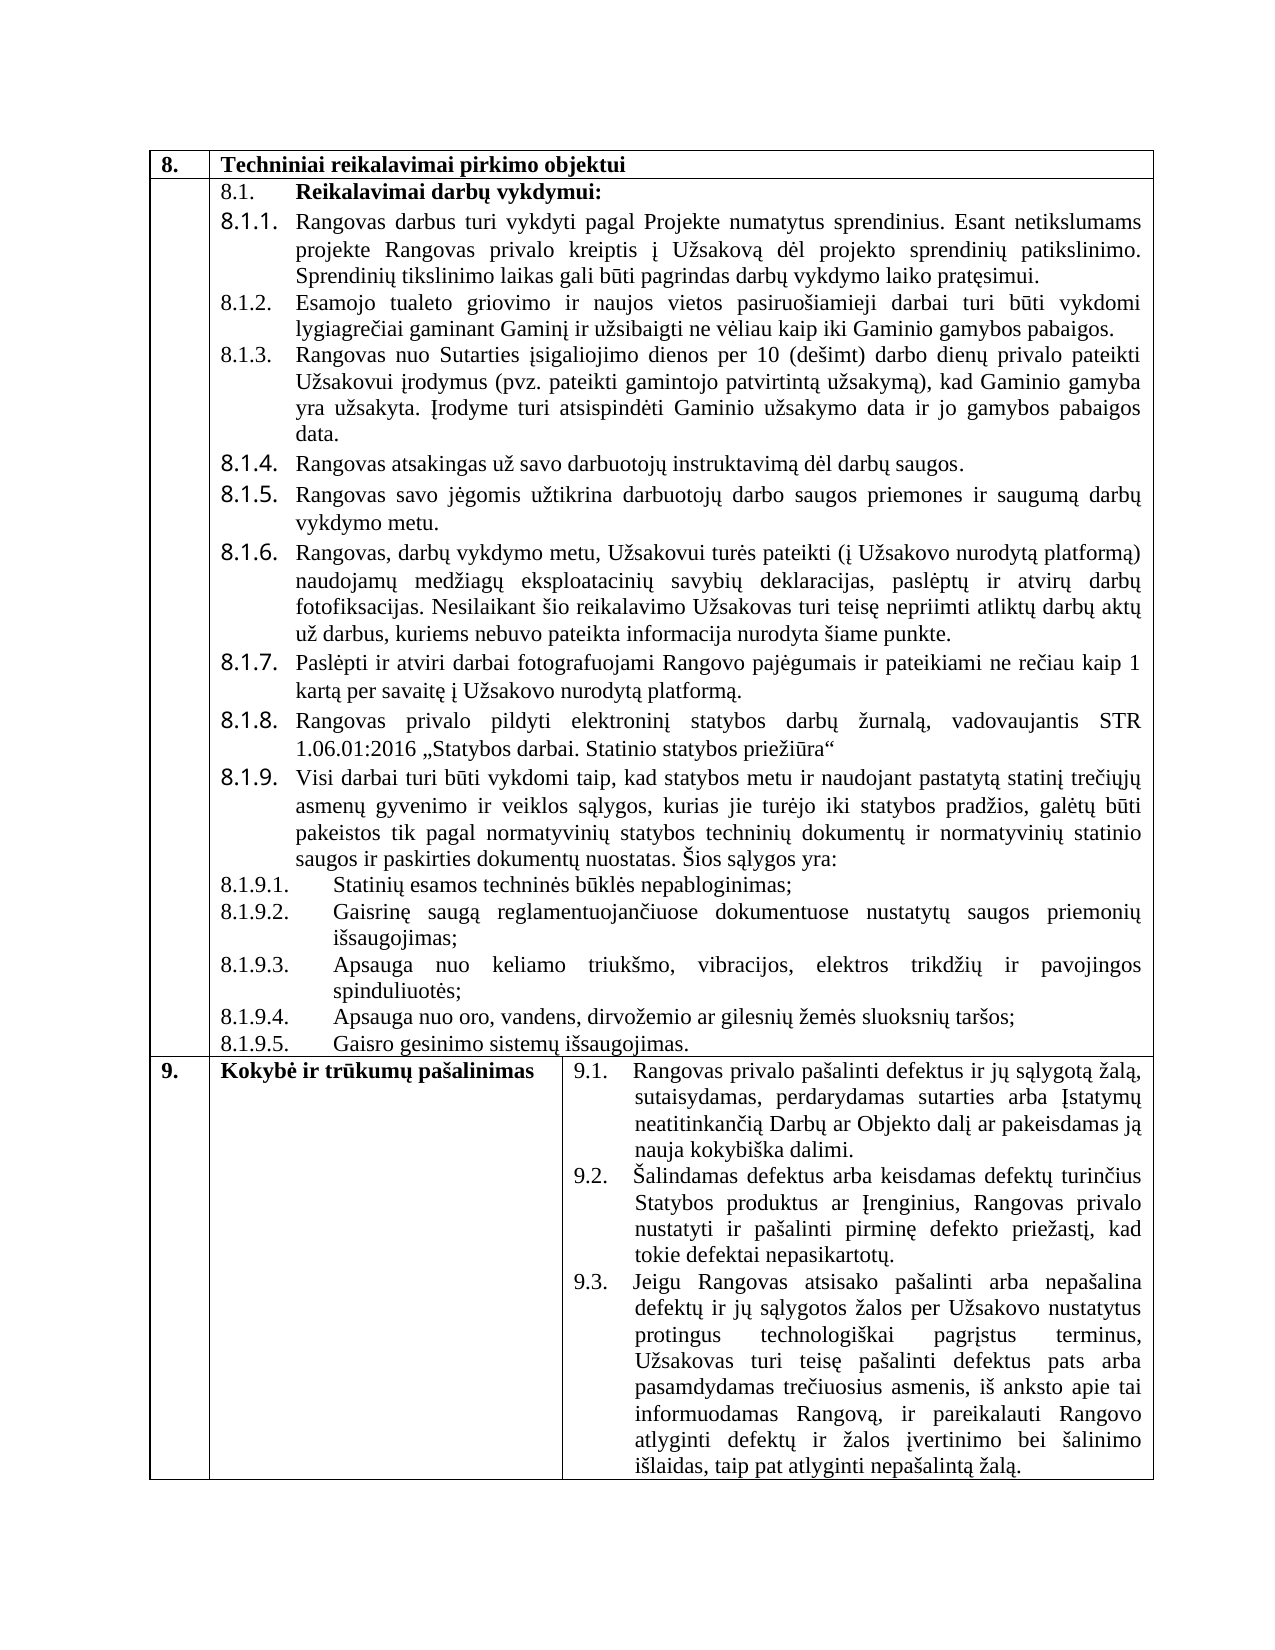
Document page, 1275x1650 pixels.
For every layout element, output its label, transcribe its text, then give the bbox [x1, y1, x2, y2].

table_cell Techniniai reikalavimai pirkimo objektui [210, 151, 1153, 177]
table_cell Kokybė ir trūkumų pašalinimas [210, 1057, 562, 1479]
table_cell Rangovas privalo pašalinti defektus ir jų sąlygotą žalą, sutaisydamas, perdarydamas sutarties arba Įstatymų neatitinkančią Darbų ar Objekto dalį ar pakeisdamas ją nauja kokybiška dalimi. Šalindamas defektus arba keisdamas defektų turinčius Statybos produktus ar Įrenginius, Rangovas privalo nustatyti ir pašalinti pirminę defekto priežastį, kad tokie defektai nepasikartotų. Jeigu Rangovas atsisako pašalinti arba nepašalina defektų ir jų sąlygotos žalos per Užsakovo nustatytus protingus technologiškai pagrįstus terminus, Užsakovas turi teisę pašalinti defektus pats arba pasamdydamas trečiuosius asmenis, iš anksto apie tai informuodamas Rangovą, ir pareikalauti Rangovo atlyginti defektų ir žalos įvertinimo bei šalinimo išlaidas, taip pat atlyginti nepašalintą žalą. Už vėlavimą pašalinti defektus, Užsakovas turi teisę reikalauti Rangovo sumokėti nustatyto dydžio baudą už kiekvieną dieną nuo termino pašalinti defektą pabaigos iki tokio defekto pašalinimo dienos. [563, 1057, 1153, 1479]
table_cell [151, 151, 209, 177]
table_cell [151, 1057, 209, 1479]
table_cell Reikalavimai darbų vykdymui: Rangovas darbus turi vykdyti pagal Projekte numatytus sprendinius. Esant netikslumams projekte Rangovas privalo kreiptis į Užsakovą dėl projekto sprendinių patikslinimo. Sprendinių tikslinimo laikas gali būti pagrindas darbų vykdymo laiko pratęsimui. Esamojo tualeto griovimo ir naujos vietos pasiruošiamieji darbai turi būti vykdomi lygiagrečiai gaminant Gaminį ir užsibaigti ne vėliau kaip iki Gaminio gamybos pabaigos. Rangovas nuo Sutarties įsigaliojimo dienos per 10 (dešimt) darbo dienų privalo pateikti Užsakovui įrodymus (pvz. pateikti gamintojo patvirtintą užsakymą), kad Gaminio gamyba yra užsakyta. Įrodyme turi atsispindėti Gaminio užsakymo data ir jo gamybos pabaigos data. Rangovas atsakingas už savo darbuotojų instruktavimą dėl darbų saugos. Rangovas savo jėgomis užtikrina darbuotojų darbo saugos priemones ir saugumą darbų vykdymo metu. Rangovas, darbų vykdymo metu, Užsakovui turės pateikti (į Užsakovo nurodytą platformą) naudojamų medžiagų eksploatacinių savybių deklaracijas, paslėptų ir atvirų darbų fotofiksacijas. Nesilaikant šio reikalavimo Užsakovas turi teisę nepriimti atliktų darbų aktų už darbus, kuriems nebuvo pateikta informacija nurodyta šiame punkte. Paslėpti ir atviri darbai fotografuojami Rangovo pajėgumais ir pateikiami ne rečiau kaip 1 kartą per savaitę į Užsakovo nurodytą platformą. Rangovas privalo pildyti elektroninį statybos darbų žurnalą, vadovaujantis STR 1.06.01:2016 „Statybos darbai. Statinio statybos priežiūra“ Visi darbai turi būti vykdomi taip, kad statybos metu ir naudojant pastatytą statinį trečiųjų asmenų gyvenimo ir veiklos sąlygos, kurias jie turėjo iki statybos pradžios, galėtų būti pakeistos tik pagal normatyvinių statybos techninių dokumentų ir normatyvinių statinio saugos ir paskirties dokumentų nuostatas. Šios sąlygos yra: Statinių esamos techninės būklės nepabloginimas; Gaisrinę saugą reglamentuojančiuose dokumentuose nustatytų saugos priemonių išsaugojimas; Apsauga nuo keliamo triukšmo, vibracijos, elektros trikdžių ir pavojingos spinduliuotės; Apsauga nuo oro, vandens, dirvožemio ar gilesnių žemės sluoksnių taršos; Gaisro gesinimo sistemų išsaugojimas. [210, 179, 1153, 1056]
table_cell [151, 179, 209, 1056]
